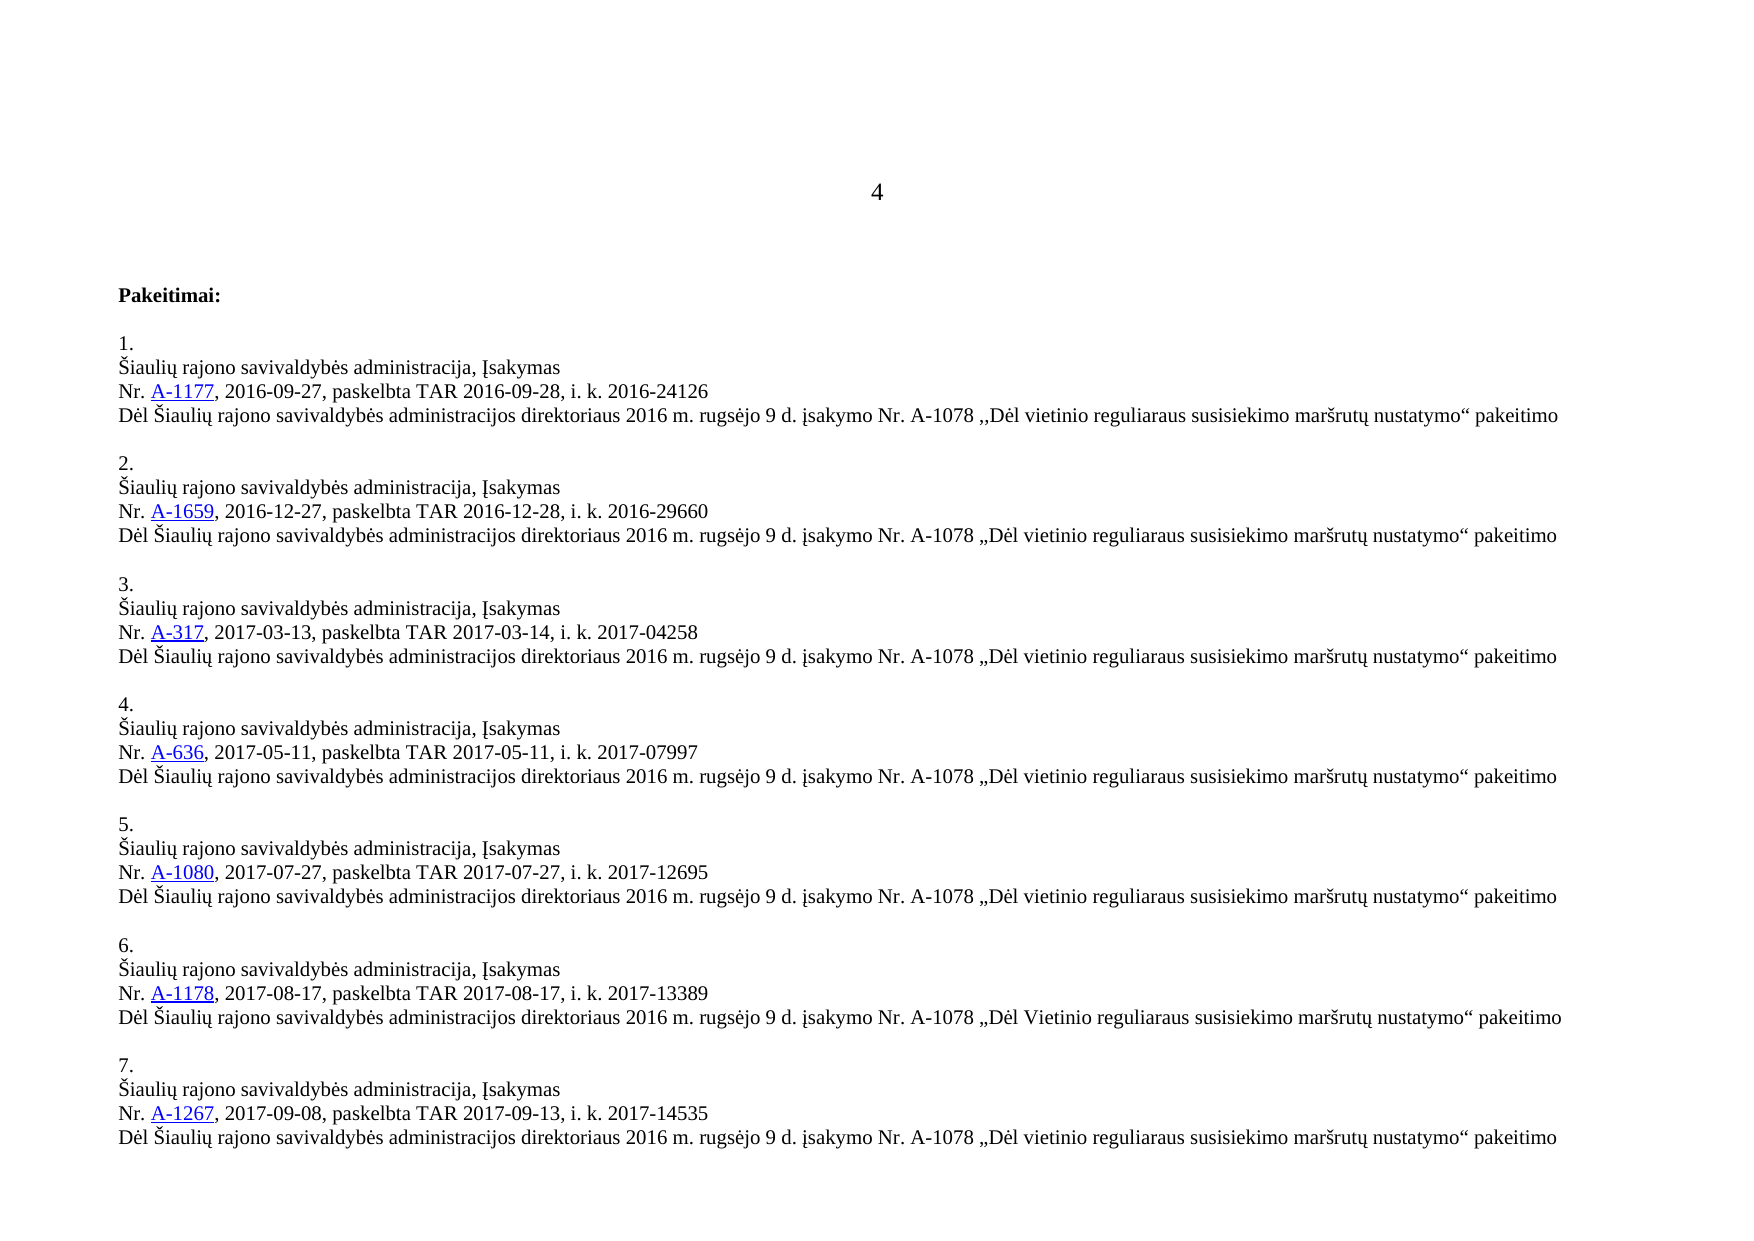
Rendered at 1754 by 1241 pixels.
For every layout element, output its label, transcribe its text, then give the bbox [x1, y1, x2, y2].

text Šiaulių rajono savivaldybės administracija, Įsakymas [118, 716, 1636, 740]
text 1. [118, 331, 1636, 355]
text Šiaulių rajono savivaldybės administracija, Įsakymas [118, 1077, 1636, 1101]
text Dėl Šiaulių rajono savivaldybės administracijos direktoriaus 2016 m. rugsėjo 9 d. įsakymo Nr. A-1078 „Dėl vietinio reguliaraus susisiekimo maršrutų nustatymo“ pakeitimo [118, 644, 1636, 668]
text 7. [118, 1053, 1636, 1077]
text 2. [118, 451, 1636, 475]
text Nr. A-1267, 2017-09-08, paskelbta TAR 2017-09-13, i. k. 2017-14535 [118, 1101, 1636, 1125]
text Nr. A-317, 2017-03-13, paskelbta TAR 2017-03-14, i. k. 2017-04258 [118, 620, 1636, 644]
text Dėl Šiaulių rajono savivaldybės administracijos direktoriaus 2016 m. rugsėjo 9 d. įsakymo Nr. A-1078 „Dėl vietinio reguliaraus susisiekimo maršrutų nustatymo“ pakeitimo [118, 523, 1636, 547]
text Šiaulių rajono savivaldybės administracija, Įsakymas [118, 957, 1636, 981]
text Dėl Šiaulių rajono savivaldybės administracijos direktoriaus 2016 m. rugsėjo 9 d. įsakymo Nr. A-1078 ,,Dėl vietinio reguliaraus susisiekimo maršrutų nustatymo“ pakeitimo [118, 403, 1636, 427]
text 5. [118, 812, 1636, 836]
text Dėl Šiaulių rajono savivaldybės administracijos direktoriaus 2016 m. rugsėjo 9 d. įsakymo Nr. A-1078 „Dėl Vietinio reguliaraus susisiekimo maršrutų nustatymo“ pakeitimo [118, 1005, 1636, 1029]
text Šiaulių rajono savivaldybės administracija, Įsakymas [118, 355, 1636, 379]
text Dėl Šiaulių rajono savivaldybės administracijos direktoriaus 2016 m. rugsėjo 9 d. įsakymo Nr. A-1078 „Dėl vietinio reguliaraus susisiekimo maršrutų nustatymo“ pakeitimo [118, 884, 1636, 908]
text Dėl Šiaulių rajono savivaldybės administracijos direktoriaus 2016 m. rugsėjo 9 d. įsakymo Nr. A-1078 „Dėl vietinio reguliaraus susisiekimo maršrutų nustatymo“ pakeitimo [118, 1125, 1636, 1149]
text 6. [118, 932, 1636, 957]
text Nr. A-636, 2017-05-11, paskelbta TAR 2017-05-11, i. k. 2017-07997 [118, 740, 1636, 764]
text 3. [118, 572, 1636, 596]
text Nr. A-1659, 2016-12-27, paskelbta TAR 2016-12-28, i. k. 2016-29660 [118, 499, 1636, 523]
text Šiaulių rajono savivaldybės administracija, Įsakymas [118, 596, 1636, 620]
text Nr. A-1177, 2016-09-27, paskelbta TAR 2016-09-28, i. k. 2016-24126 [118, 379, 1636, 403]
text Nr. A-1178, 2017-08-17, paskelbta TAR 2017-08-17, i. k. 2017-13389 [118, 981, 1636, 1005]
text Šiaulių rajono savivaldybės administracija, Įsakymas [118, 836, 1636, 860]
text 4. [118, 692, 1636, 716]
text Pakeitimai: [118, 283, 1636, 307]
text Nr. A-1080, 2017-07-27, paskelbta TAR 2017-07-27, i. k. 2017-12695 [118, 860, 1636, 884]
text Šiaulių rajono savivaldybės administracija, Įsakymas [118, 475, 1636, 499]
text Dėl Šiaulių rajono savivaldybės administracijos direktoriaus 2016 m. rugsėjo 9 d. įsakymo Nr. A-1078 „Dėl vietinio reguliaraus susisiekimo maršrutų nustatymo“ pakeitimo [118, 764, 1636, 788]
